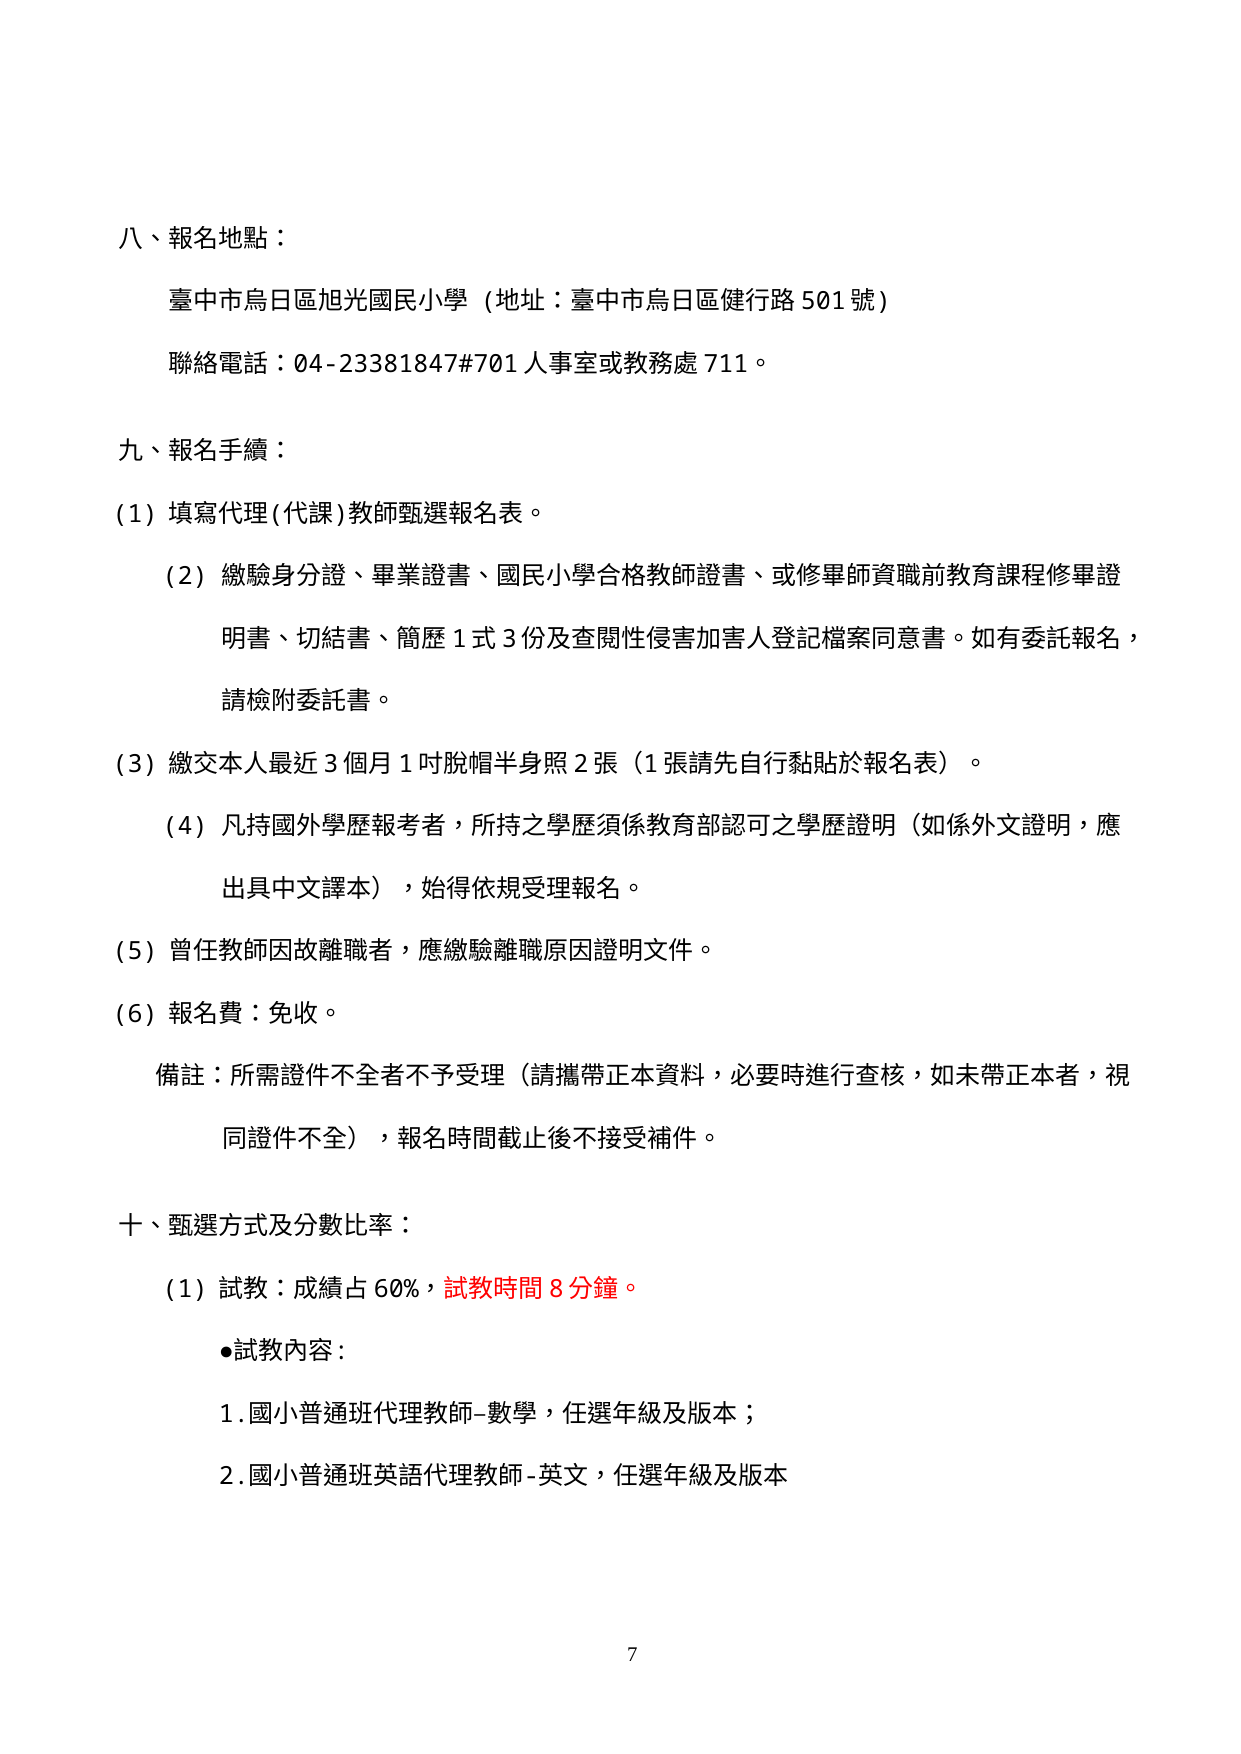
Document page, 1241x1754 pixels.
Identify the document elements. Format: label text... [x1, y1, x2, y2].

text 1.國小普通班代理教師–數學，任選年級及版本； [218, 1369, 1146, 1432]
text 備註：所需證件不全者不予受理（請攜帶正本資料，必要時進行查核，如未帶正本者，視同證件不全），報名時間截止後不接受補件。 [156, 1032, 1146, 1157]
list 填寫代理(代課)教師甄選報名表。 [112, 469, 1146, 532]
list 繳驗身分證、畢業證書、國民小學合格教師證書、或修畢師資職前教育課程修畢證明書、切結書、簡歷1式3份及查閱性侵害加害人登記檔案同意書。如有委託報名，請檢附委託書。 [162, 532, 1146, 719]
list 曾任教師因故離職者，應繳驗離職原因證明文件。 [112, 907, 1146, 969]
list 凡持國外學歷報考者，所持之學歷須係教育部認可之學歷證明（如係外文證明，應出具中文譯本），始得依規受理報名。 [162, 782, 1146, 907]
list 報名費：免收。 [112, 969, 1146, 1032]
list 試教：成績占60%，試教時間8分鐘。 [162, 1244, 1146, 1307]
text 2.國小普通班英語代理教師-英文，任選年級及版本 [218, 1432, 1146, 1494]
text 十、甄選方式及分數比率： [118, 1182, 1146, 1244]
text ●試教內容: [218, 1307, 1146, 1369]
text 八、報名地點： [118, 194, 1146, 257]
list 繳交本人最近3個月1吋脫帽半身照2張（1張請先自行黏貼於報名表）。 [112, 719, 1146, 782]
text 九、報名手續： [118, 407, 1146, 469]
text 聯絡電話：04-23381847#701人事室或教務處711。 [168, 319, 1146, 382]
text 臺中市烏日區旭光國民小學 (地址：臺中市烏日區健行路501號) [168, 257, 1146, 319]
